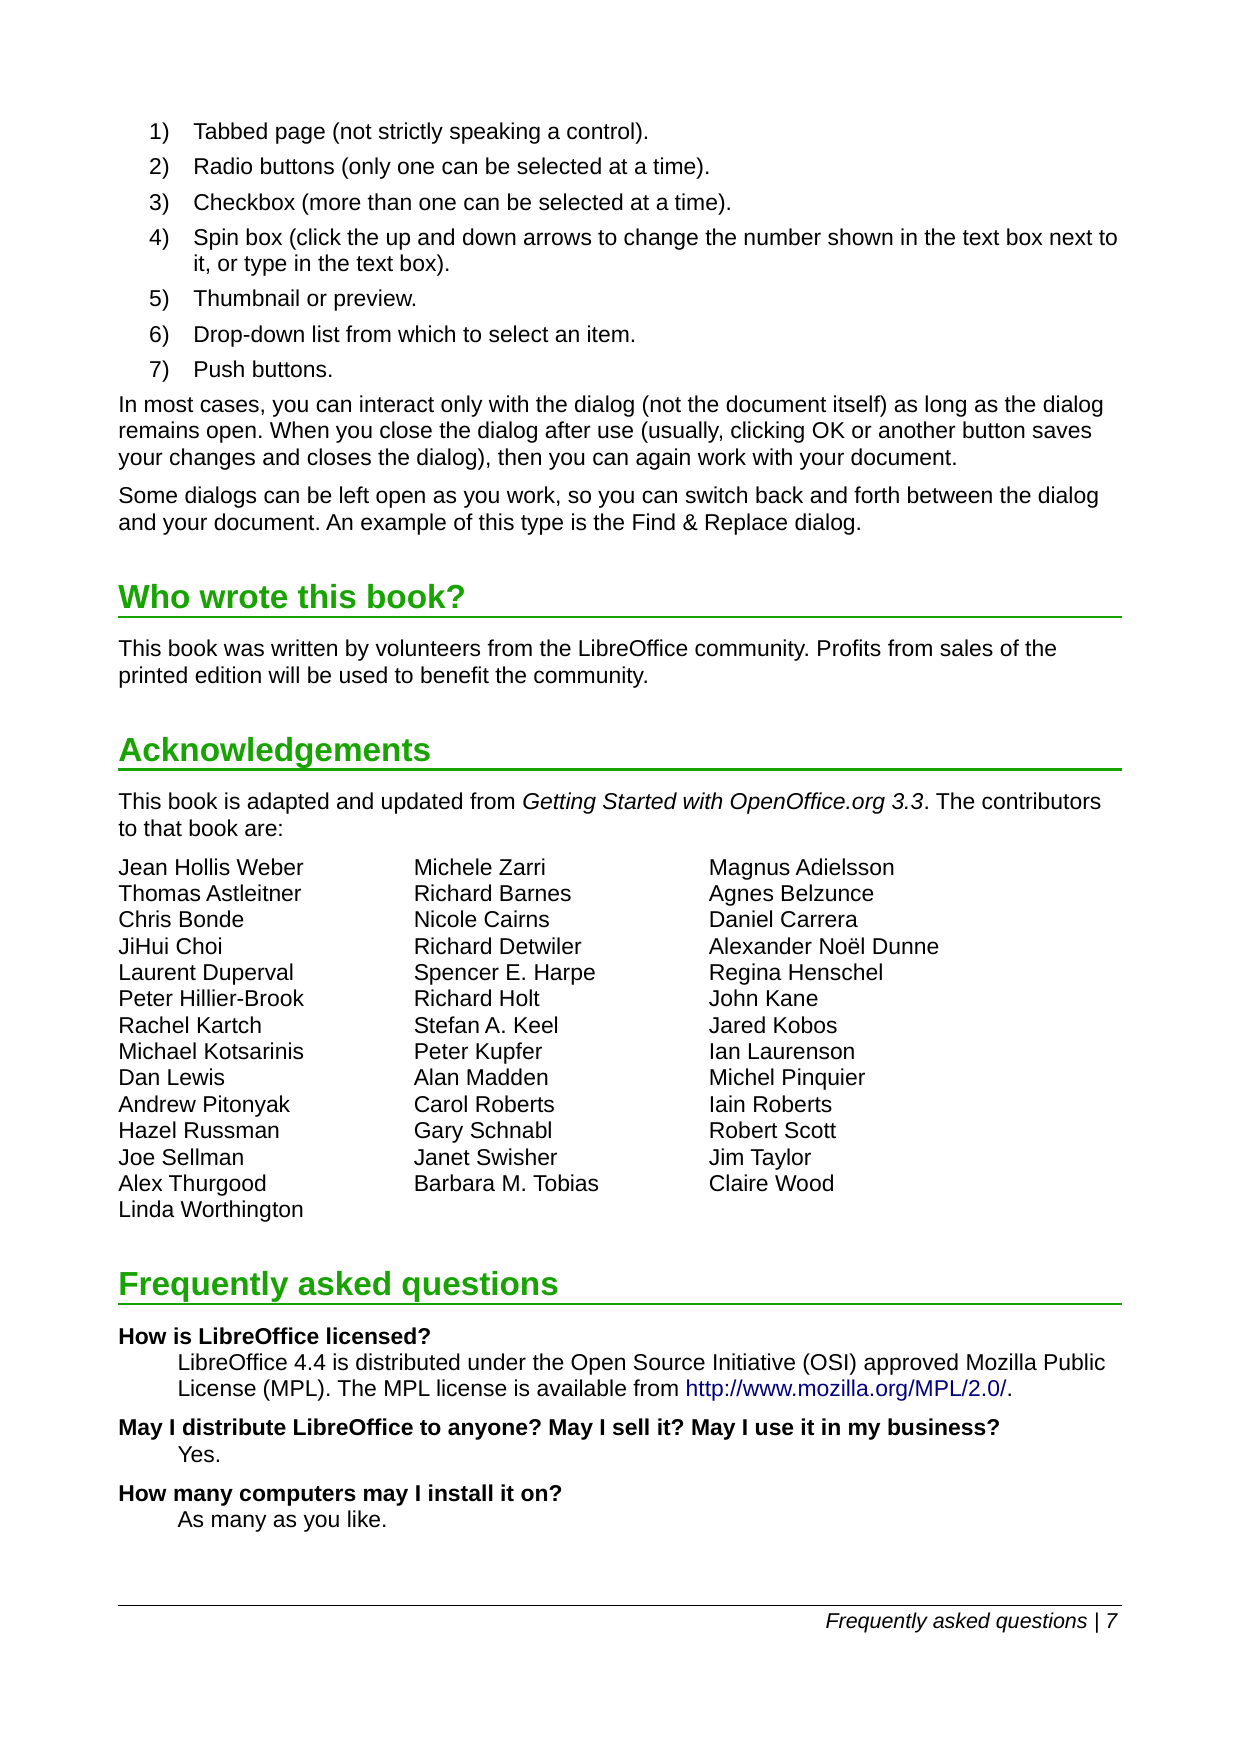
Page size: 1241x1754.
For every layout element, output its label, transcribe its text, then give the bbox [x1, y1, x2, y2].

text LibreOffice 4.4 is distributed under the Open Source Initiative (OSI) approved Mozilla Public License (MPL). The MPL license is available from http://www.mozilla.org/MPL/2.0/. [177, 1349, 1122, 1402]
text May I distribute LibreOffice to anyone? May I sell it? May I use it in my business? [118, 1414, 1122, 1441]
list Checkbox (more than one can be selected at a time). [169, 188, 1122, 215]
list Spin box (click the up and down arrows to change the number shown in the text box next to it, or type in the text box). [169, 224, 1122, 276]
text This book is adapted and updated from Getting Started with OpenOffice.org 3.3. The contributors to that book are: [118, 788, 1122, 841]
text This book was written by volunteers from the LibreOffice community. Profits from sales of the printed edition will be used to benefit the community. [118, 635, 1122, 688]
text How is LibreOffice licensed? [118, 1323, 1122, 1349]
text In most cases, you can interact only with the dialog (not the document itself) as long as the dialog remains open. When you close the dialog after use (usually, clicking OK or another button saves your changes and closes the dialog), then you can again work with your document. [118, 391, 1122, 470]
subtitle Frequently asked questions [118, 1264, 1122, 1303]
list Thumbnail or preview. [169, 285, 1122, 312]
list Tabbed page (not strictly speaking a control). [169, 118, 1122, 144]
subtitle Acknowledgements [118, 730, 1122, 768]
text Some dialogs can be left open as you work, so you can switch back and forth between the dialog and your document. An example of this type is the Find & Replace dialog. [118, 482, 1122, 535]
subtitle Who wrote this book? [118, 577, 1122, 616]
text As many as you like. [177, 1506, 1122, 1532]
text Jean Hollis Weber Michele Zarri Magnus Adielsson Thomas Astleitner Richard Barnes Agnes Belzunce Chris Bonde Nicole Cairns Daniel Carrera JiHui Choi Richard Detwiler Alexander Noël Dunne Laurent Duperval Spencer E. Harpe Regina Henschel Peter Hillier-Brook Richard Holt John Kane Rachel Kartch Stefan A. Keel Jared Kobos Michael Kotsarinis Peter Kupfer Ian Laurenson Dan Lewis Alan Madden Michel Pinquier Andrew Pitonyak Carol Roberts Iain Roberts Hazel Russman Gary Schnabl Robert Scott Joe Sellman Janet Swisher Jim Taylor Alex Thurgood Barbara M. Tobias Claire Wood Linda Worthington [118, 853, 1122, 1222]
text How many computers may I install it on? [118, 1479, 1122, 1506]
list Push buttons. [169, 356, 1122, 382]
list Radio buttons (only one can be selected at a time). [169, 153, 1122, 180]
text Yes. [177, 1441, 1122, 1467]
list Drop-down list from which to select an item. [169, 321, 1122, 347]
